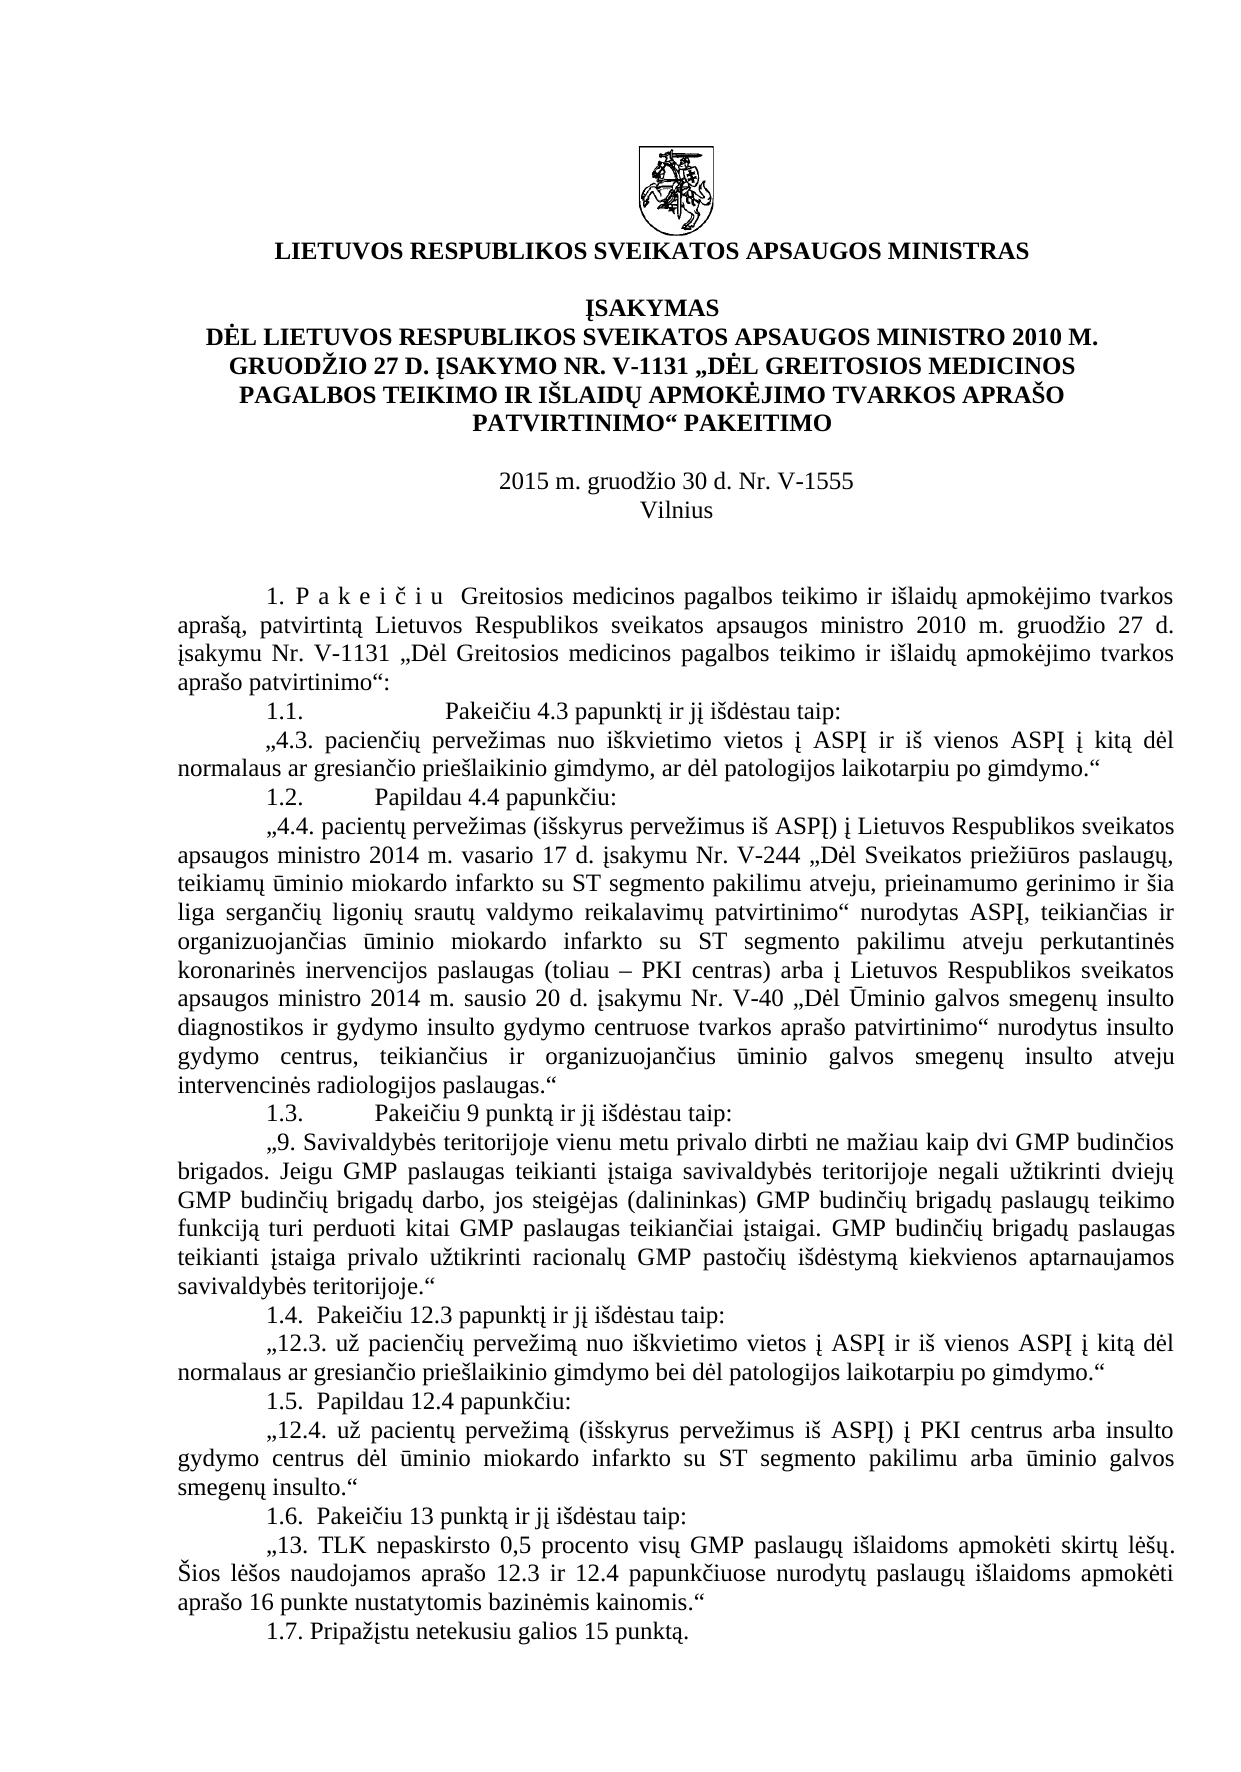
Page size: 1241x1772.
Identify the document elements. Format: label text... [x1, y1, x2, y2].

text Vilnius [177, 495, 1175, 523]
text LIETUVOS RESPUBLIKOS SVEIKATOS APSAUGOS MINISTRAS [177, 236, 1127, 265]
text ĮSAKYMAS [177, 293, 1127, 322]
text 1.4. Pakeičiu 12.3 papunktį ir jį išdėstau taip: [266, 1300, 1175, 1328]
text „13. TLK nepaskirsto 0,5 procento visų GMP paslaugų išlaidoms apmokėti skirtų lėšų. Šios lėšos naudojamos aprašo 12.3 ir 12.4 papunkčiuose nurodytų paslaugų išlaidoms apmokėti aprašo 16 punkte nustatytomis bazinėmis kainomis.“ [177, 1530, 1175, 1616]
text „12.3. už pacienčių pervežimą nuo iškvietimo vietos į ASPĮ ir iš vienos ASPĮ į kitą dėl normalaus ar gresiančio priešlaikinio gimdymo bei dėl patologijos laikotarpiu po gimdymo.“ [177, 1328, 1175, 1386]
text „4.4. pacientų pervežimas (išskyrus pervežimus iš ASPĮ) į Lietuvos Respublikos sveikatos apsaugos ministro 2014 m. vasario 17 d. įsakymu Nr. V-244 „Dėl Sveikatos priežiūros paslaugų, teikiamų ūminio miokardo infarkto su ST segmento pakilimu atveju, prieinamumo gerinimo ir šia liga sergančių ligonių srautų valdymo reikalavimų patvirtinimo“ nurodytas ASPĮ, teikiančias ir organizuojančias ūminio miokardo infarkto su ST segmento pakilimu atveju perkutantinės koronarinės inervencijos paslaugas (toliau – PKI centras) arba į Lietuvos Respublikos sveikatos apsaugos ministro 2014 m. sausio 20 d. įsakymu Nr. V-40 „Dėl Ūminio galvos smegenų insulto diagnostikos ir gydymo insulto gydymo centruose tvarkos aprašo patvirtinimo“ nurodytus insulto gydymo centrus, teikiančius ir organizuojančius ūminio galvos smegenų insulto atveju intervencinės radiologijos paslaugas.“ [177, 811, 1175, 1098]
text „4.3. pacienčių pervežimas nuo iškvietimo vietos į ASPĮ ir iš vienos ASPĮ į kitą dėl normalaus ar gresiančio priešlaikinio gimdymo, ar dėl patologijos laikotarpiu po gimdymo.“ [177, 725, 1175, 782]
text 2015 m. gruodžio 30 d. Nr. V-1555 [177, 466, 1175, 495]
text 1.5. Papildau 12.4 papunkčiu: [266, 1386, 1175, 1415]
text 1. P a k e i č i u Greitosios medicinos pagalbos teikimo ir išlaidų apmokėjimo tvarkos aprašą, patvirtintą Lietuvos Respublikos sveikatos apsaugos ministro 2010 m. gruodžio 27 d. įsakymu Nr. V-1131 „Dėl Greitosios medicinos pagalbos teikimo ir išlaidų apmokėjimo tvarkos aprašo patvirtinimo“: [177, 581, 1175, 696]
text 1.2. Papildau 4.4 papunkčiu: [266, 782, 1175, 811]
text DĖL LIETUVOS RESPUBLIKOS SVEIKATOS APSAUGOS MINISTRO 2010 M. GRUODŽIO 27 D. ĮSAKYMO NR. V-1131 „DĖL GREITOSIOS MEDICINOS PAGALBOS TEIKIMO IR IŠLAIDŲ APMOKĖJIMO TVARKOS APRAŠO PATVIRTINIMO“ PAKEITIMO [177, 322, 1127, 437]
text 1.1. Pakeičiu 4.3 papunktį ir jį išdėstau taip: [266, 696, 1175, 725]
text 1.6. Pakeičiu 13 punktą ir jį išdėstau taip: [266, 1501, 1175, 1530]
text 1.7. Pripažįstu netekusiu galios 15 punktą. [177, 1616, 1175, 1645]
text 1.3. Pakeičiu 9 punktą ir jį išdėstau taip: [266, 1098, 1175, 1127]
text „9. Savivaldybės teritorijoje vienu metu privalo dirbti ne mažiau kaip dvi GMP budinčios brigados. Jeigu GMP paslaugas teikianti įstaiga savivaldybės teritorijoje negali užtikrinti dviejų GMP budinčių brigadų darbo, jos steigėjas (dalininkas) GMP budinčių brigadų paslaugų teikimo funkciją turi perduoti kitai GMP paslaugas teikiančiai įstaigai. GMP budinčių brigadų paslaugas teikianti įstaiga privalo užtikrinti racionalų GMP pastočių išdėstymą kiekvienos aptarnaujamos savivaldybės teritorijoje.“ [177, 1127, 1175, 1300]
text „12.4. už pacientų pervežimą (išskyrus pervežimus iš ASPĮ) į PKI centrus arba insulto gydymo centrus dėl ūminio miokardo infarkto su ST segmento pakilimu arba ūminio galvos smegenų insulto.“ [177, 1415, 1175, 1501]
